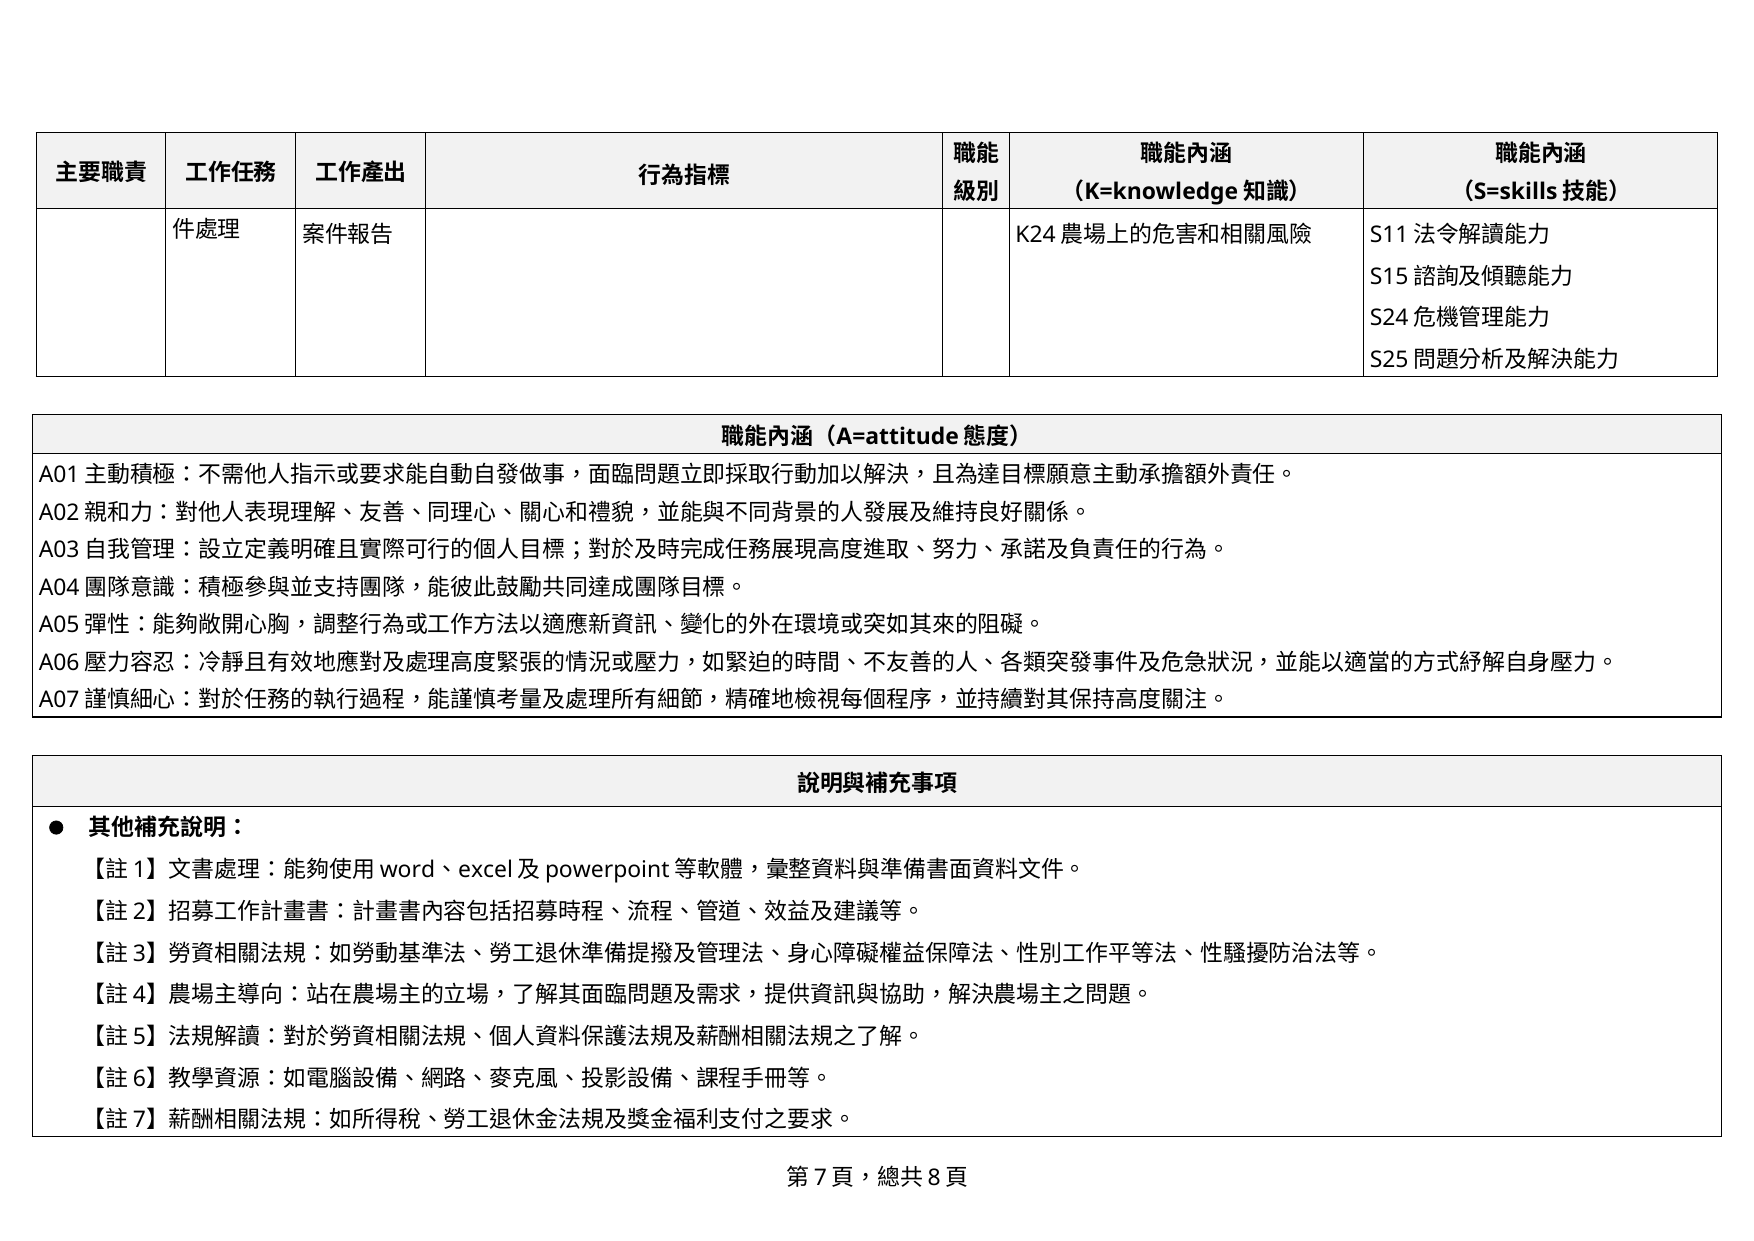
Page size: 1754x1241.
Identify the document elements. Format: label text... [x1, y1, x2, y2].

table_header 說明與補充事項 [33, 756, 1721, 806]
table_cell A01主動積極：不需他人指示或要求能自動自發做事，面臨問題立即採取行動加以解決，且為達目標願意主動承擔額外責任。 A02親和力：對他人表現理解、友善、同理心、關心和禮貌，並能與不同背景的人發展及維持良好關係。 A03自我管理：設立定義明確且實際可行的個人目標；對於及時完成任務展現高度進取、努力、承諾及負責任的行為。 A04團隊意識：積極參與並支持團隊，能彼此鼓勵共同達成團隊目標。 A05彈性：能夠敞開心胸，調整行為或工作方法以適應新資訊、變化的外在環境或突如其來的阻礙。 A06壓力容忍：冷靜且有效地應對及處理高度緊張的情況或壓力，如緊迫的時間、不友善的人、各類突發事件及危急狀況，並能以適當的方式紓解自身壓力。 A07謹慎細心：對於任務的執行過程，能謹慎考量及處理所有細節，精確地檢視每個程序，並持續對其保持高度關注。 [33, 454, 1721, 716]
table_cell [426, 209, 942, 376]
table_header 工作任務 [166, 133, 295, 208]
table_header 行為指標 [426, 133, 942, 208]
table_header 工作產出 [296, 133, 425, 208]
table_header 職能內涵（A=attitude態度） [33, 415, 1721, 453]
table_header 主要職責 [37, 133, 165, 208]
table_cell 其他補充說明： 【註1】文書處理：能夠使用word、excel及powerpoint等軟體，彙整資料與準備書面資料文件。 【註2】招募工作計畫書：計畫書內容包括招募時程、流程、管道、效益及建議等。 【註3】勞資相關法規：如勞動基準法、勞工退休準備提撥及管理法、身心障礙權益保障法、性別工作平等法、性騷擾防治法等。 【註4】農場主導向：站在農場主的立場，了解其面臨問題及需求，提供資訊與協助，解決農場主之問題。 【註5】法規解讀：對於勞資相關法規、個人資料保護法規及薪酬相關法規之了解。 【註6】教學資源：如電腦設備、網路、麥克風、投影設備、課程手冊等。 【註7】薪酬相關法規：如所得稅、勞工退休金法規及獎金福利支付之要求。 [33, 807, 1721, 1136]
table_cell 案件報告 [296, 209, 425, 376]
table_cell 件處理 [166, 209, 295, 376]
table_cell S11法令解讀能力 S15諮詢及傾聽能力 S24危機管理能力 S25問題分析及解決能力 [1364, 209, 1717, 376]
table_cell K24農場上的危害和相關風險 [1010, 209, 1363, 376]
table_header 職能內涵 （S=skills技能） [1364, 133, 1717, 208]
table_header 職能內涵 （K=knowledge知識） [1010, 133, 1363, 208]
table_header 職能級別 [943, 133, 1009, 208]
table_cell [943, 209, 1009, 376]
